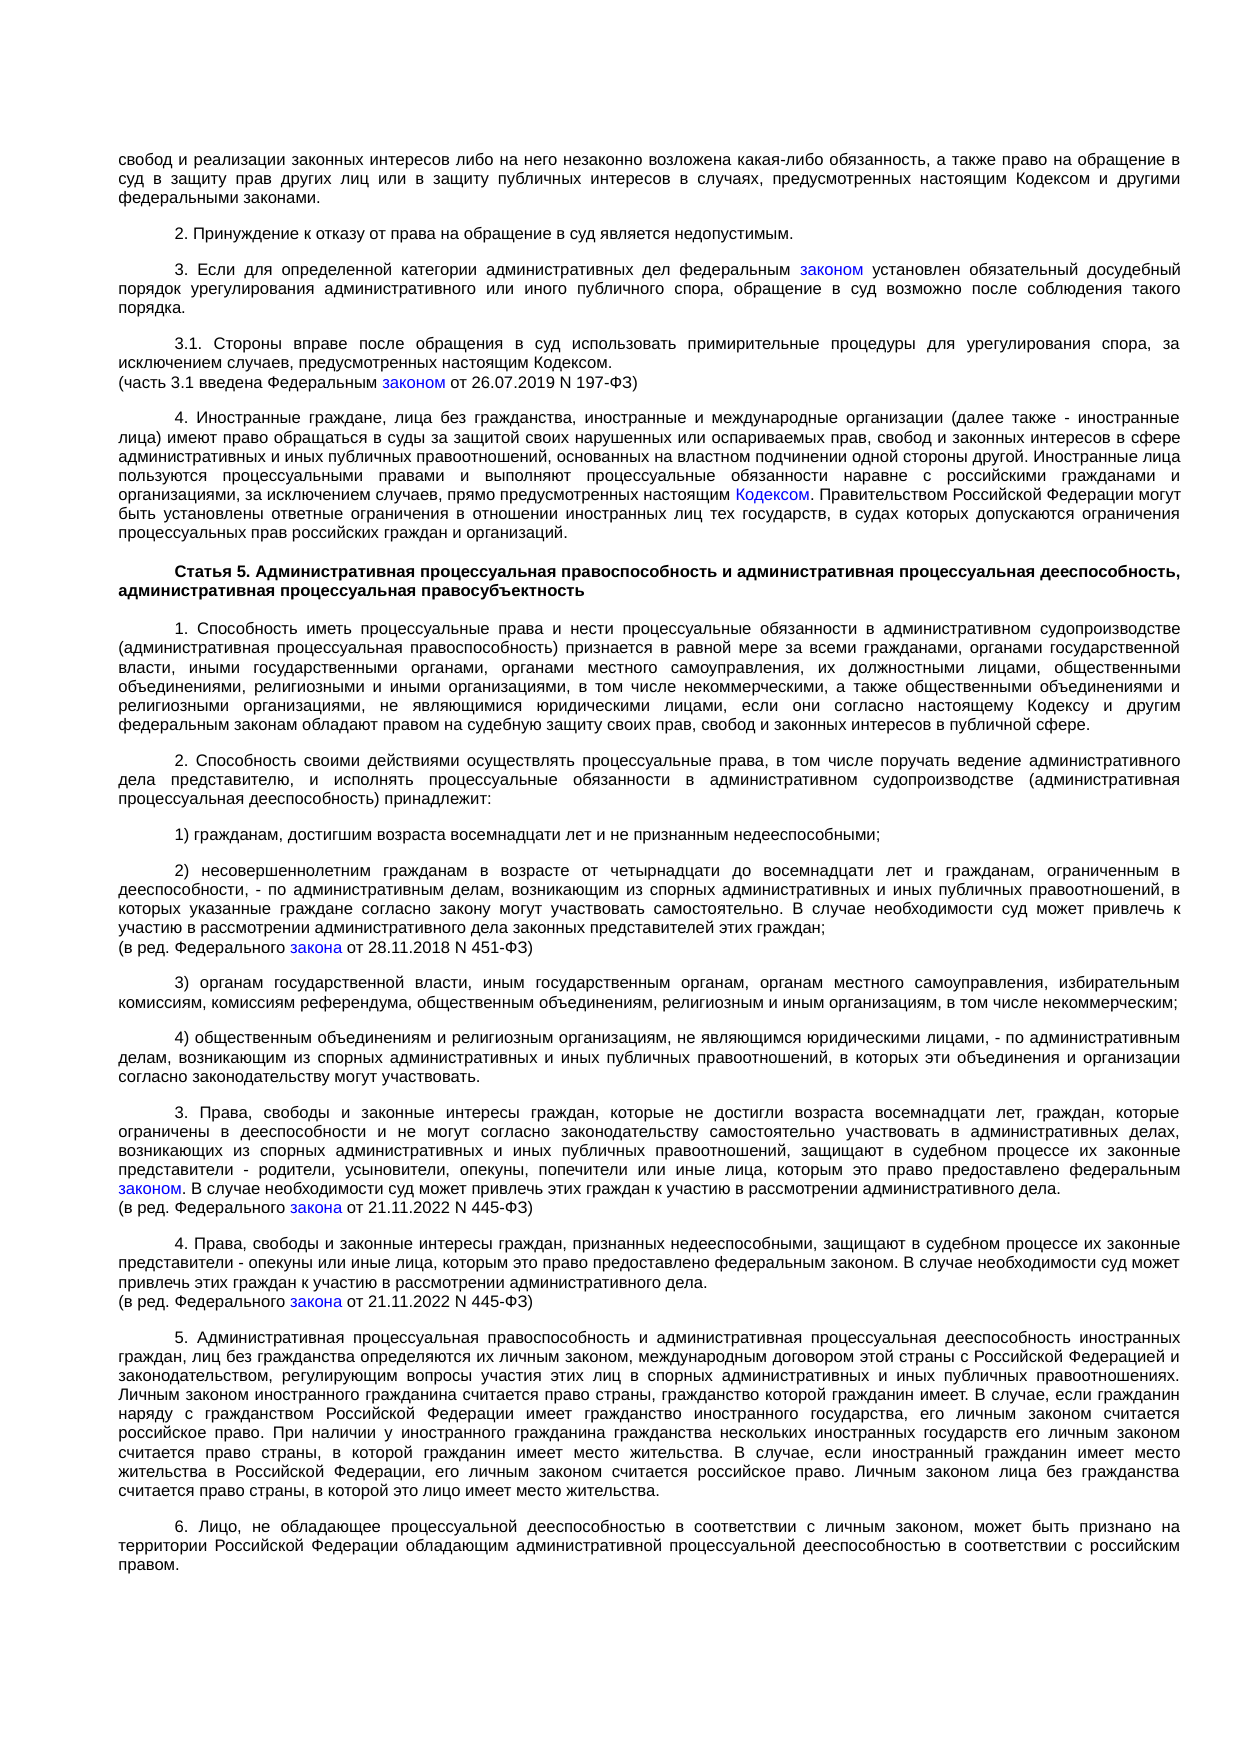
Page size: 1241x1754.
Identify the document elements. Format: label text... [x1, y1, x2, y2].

text 6. Лицо, не обладающее процессуальной дееспособностью в соответствии с личным законом, может быть признано на территории Российской Федерации обладающим административной процессуальной дееспособностью в соответствии с российским правом. [118, 1517, 1181, 1574]
text (в ред. Федерального закона от 21.11.2022 N 445-ФЗ) [118, 1198, 1181, 1217]
text 2. Принуждение к отказу от права на обращение в суд является недопустимым. [118, 224, 1181, 243]
text 3.1. Стороны вправе после обращения в суд использовать примирительные процедуры для урегулирования спора, за исключением случаев, предусмотренных настоящим Кодексом. [118, 334, 1181, 372]
text (в ред. Федерального закона от 21.11.2022 N 445-ФЗ) [118, 1292, 1181, 1311]
text 3) органам государственной власти, иным государственным органам, органам местного самоуправления, избирательным комиссиям, комиссиям референдума, общественным объединениям, религиозным и иным организациям, в том числе некоммерческим; [118, 973, 1181, 1012]
text 2. Способность своими действиями осуществлять процессуальные права, в том числе поручать ведение административного дела представителю, и исполнять процессуальные обязанности в административном судопроизводстве (административная процессуальная дееспособность) принадлежит: [118, 751, 1181, 808]
text 3. Права, свободы и законные интересы граждан, которые не достигли возраста восемнадцати лет, граждан, которые ограничены в дееспособности и не могут согласно законодательству самостоятельно участвовать в административных делах, возникающих из спорных административных и иных публичных правоотношений, защищают в судебном процессе их законные представители - родители, усыновители, опекуны, попечители или иные лица, которым это право предоставлено федеральным законом. В случае необходимости суд может привлечь этих граждан к участию в рассмотрении административного дела. [118, 1102, 1181, 1198]
text свобод и реализации законных интересов либо на него незаконно возложена какая-либо обязанность, а также право на обращение в суд в защиту прав других лиц или в защиту публичных интересов в случаях, предусмотренных настоящим Кодексом и другими федеральными законами. [118, 150, 1181, 207]
text (в ред. Федерального закона от 28.11.2018 N 451-ФЗ) [118, 937, 1181, 957]
text 2) несовершеннолетним гражданам в возрасте от четырнадцати до восемнадцати лет и гражданам, ограниченным в дееспособности, - по административным делам, возникающим из спорных административных и иных публичных правоотношений, в которых указанные граждане согласно закону могут участвовать самостоятельно. В случае необходимости суд может привлечь к участию в рассмотрении административного дела законных представителей этих граждан; [118, 861, 1181, 937]
text 4. Иностранные граждане, лица без гражданства, иностранные и международные организации (далее также - иностранные лица) имеют право обращаться в суды за защитой своих нарушенных или оспариваемых прав, свобод и законных интересов в сфере административных и иных публичных правоотношений, основанных на властном подчинении одной стороны другой. Иностранные лица пользуются процессуальными правами и выполняют процессуальные обязанности наравне с российскими гражданами и организациями, за исключением случаев, прямо предусмотренных настоящим Кодексом. Правительством Российской Федерации могут быть установлены ответные ограничения в отношении иностранных лиц тех государств, в судах которых допускаются ограничения процессуальных прав российских граждан и организаций. [118, 408, 1181, 542]
text 1) гражданам, достигшим возраста восемнадцати лет и не признанным недееспособными; [118, 825, 1181, 844]
text (часть 3.1 введена Федеральным законом от 26.07.2019 N 197-ФЗ) [118, 372, 1181, 392]
text 5. Административная процессуальная правоспособность и административная процессуальная дееспособность иностранных граждан, лиц без гражданства определяются их личным законом, международным договором этой страны с Российской Федерацией и законодательством, регулирующим вопросы участия этих лиц в спорных административных и иных публичных правоотношениях. Личным законом иностранного гражданина считается право страны, гражданство которой гражданин имеет. В случае, если гражданин наряду с гражданством Российской Федерации имеет гражданство иностранного государства, его личным законом считается российское право. При наличии у иностранного гражданина гражданства нескольких иностранных государств его личным законом считается право страны, в которой гражданин имеет место жительства. В случае, если иностранный гражданин имеет место жительства в Российской Федерации, его личным законом считается российское право. Личным законом лица без гражданства считается право страны, в которой это лицо имеет место жительства. [118, 1327, 1181, 1500]
text 4. Права, свободы и законные интересы граждан, признанных недееспособными, защищают в судебном процессе их законные представители - опекуны или иные лица, которым это право предоставлено федеральным законом. В случае необходимости суд может привлечь этих граждан к участию в рассмотрении административного дела. [118, 1234, 1181, 1292]
subtitle Статья 5. Административная процессуальная правоспособность и административная процессуальная дееспособность, административная процессуальная правосубъектность [118, 562, 1181, 600]
text 1. Способность иметь процессуальные права и нести процессуальные обязанности в административном судопроизводстве (административная процессуальная правоспособность) признается в равной мере за всеми гражданами, органами государственной власти, иными государственными органами, органами местного самоуправления, их должностными лицами, общественными объединениями, религиозными и иными организациями, в том числе некоммерческими, а также общественными объединениями и религиозными организациями, не являющимися юридическими лицами, если они согласно настоящему Кодексу и другим федеральным законам обладают правом на судебную защиту своих прав, свобод и законных интересов в публичной сфере. [118, 619, 1181, 734]
text 4) общественным объединениям и религиозным организациям, не являющимся юридическими лицами, - по административным делам, возникающим из спорных административных и иных публичных правоотношений, в которых эти объединения и организации согласно законодательству могут участвовать. [118, 1028, 1181, 1086]
text 3. Если для определенной категории административных дел федеральным законом установлен обязательный досудебный порядок урегулирования административного или иного публичного спора, обращение в суд возможно после соблюдения такого порядка. [118, 260, 1181, 317]
